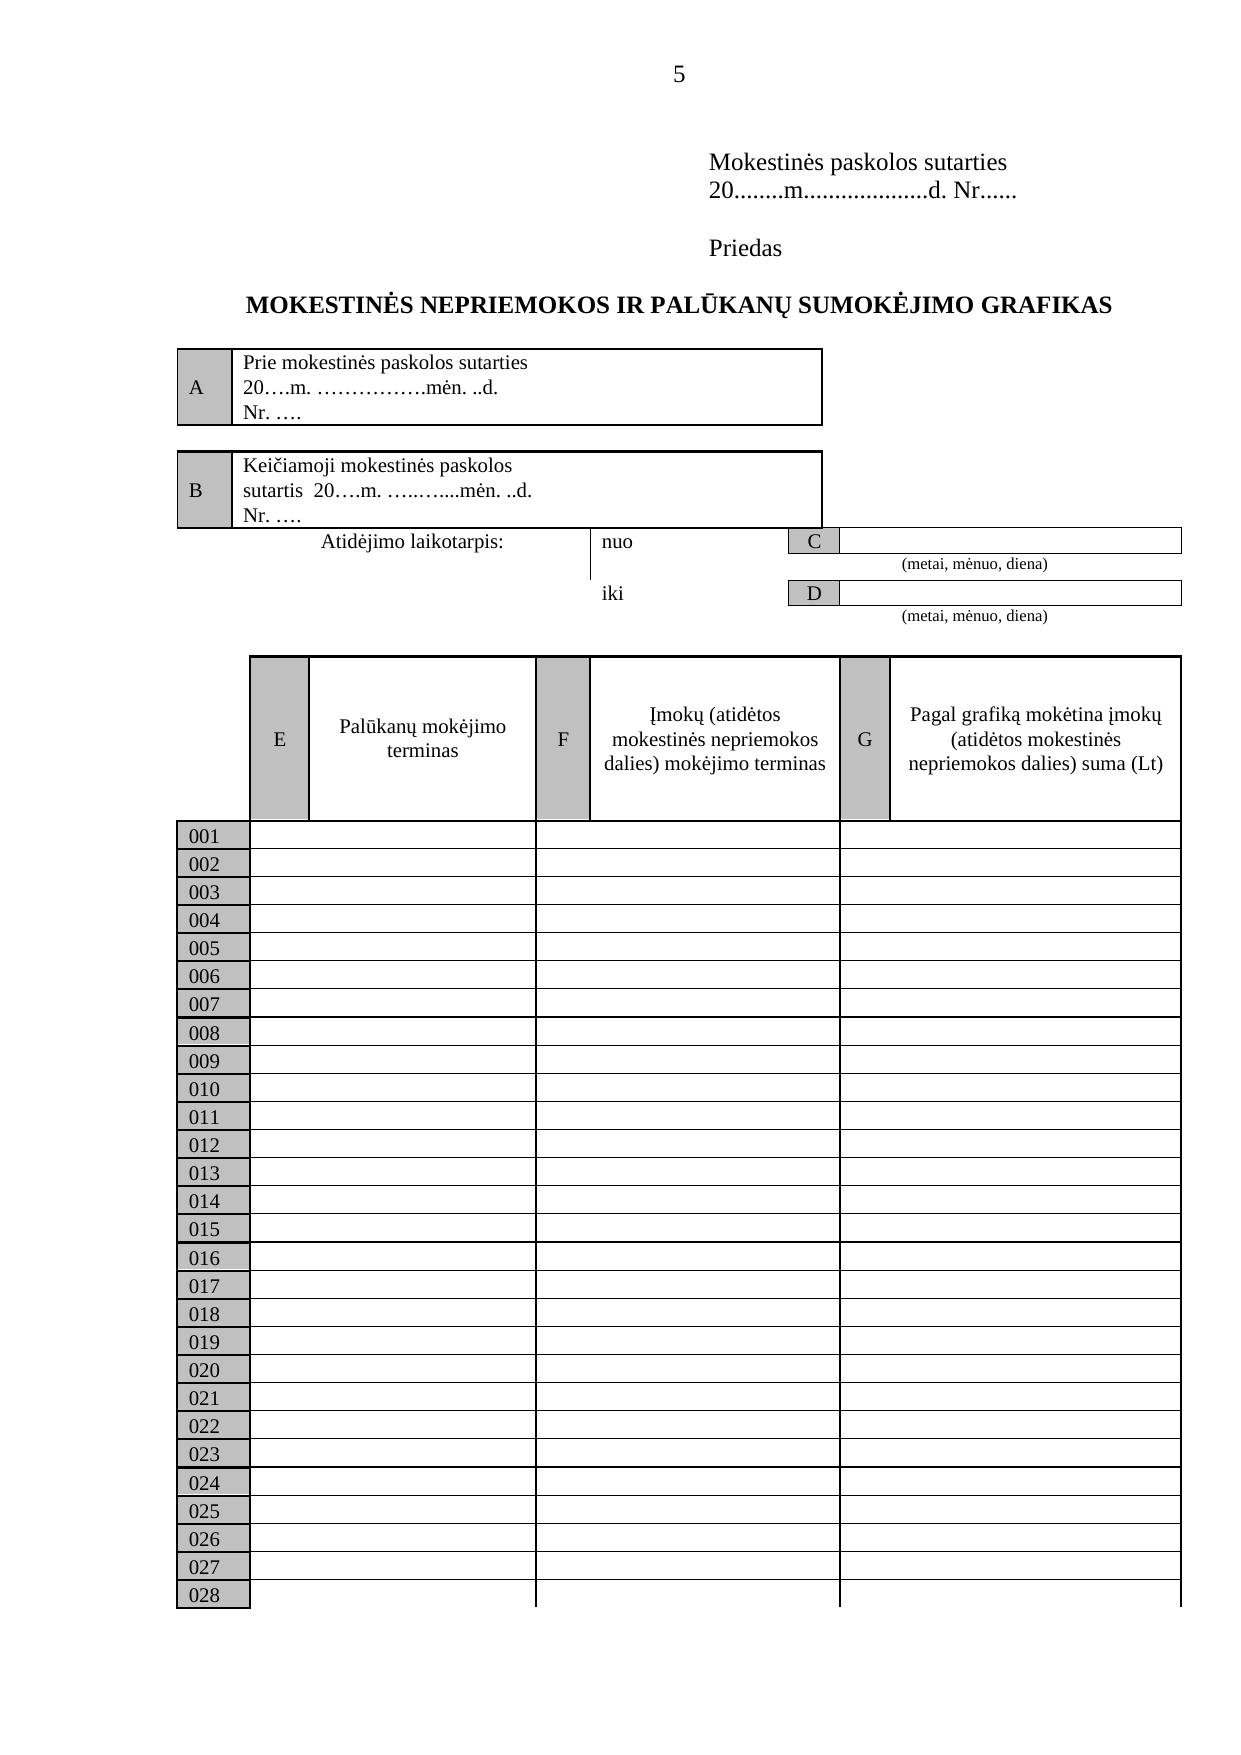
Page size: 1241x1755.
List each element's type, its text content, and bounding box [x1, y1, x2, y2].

table_cell [789, 822, 839, 848]
table_cell [309, 553, 536, 580]
table_cell iki [590, 580, 788, 605]
table_cell [309, 1102, 535, 1129]
table_cell 009 [178, 1047, 249, 1073]
table_cell [841, 1299, 890, 1326]
table_cell [251, 1074, 309, 1101]
table_cell [537, 933, 590, 960]
table_cell [251, 1271, 309, 1298]
table_cell [177, 580, 250, 605]
table_cell 006 [178, 962, 249, 988]
table_cell [789, 1102, 839, 1129]
table_cell [590, 631, 788, 655]
table_cell [309, 1411, 535, 1438]
table_cell [890, 1018, 1180, 1044]
table_cell (metai, mėnuo, diena) [890, 606, 1181, 631]
table_cell [251, 1327, 309, 1354]
table_cell [890, 1271, 1180, 1298]
table_cell [177, 631, 250, 655]
table_cell F [537, 658, 589, 819]
table_cell [537, 1130, 590, 1157]
table_cell [890, 1214, 1180, 1241]
table_cell [789, 849, 839, 876]
table_cell [251, 1299, 309, 1326]
table_cell [537, 1186, 590, 1213]
table_cell [537, 1299, 590, 1326]
table_cell [251, 1355, 309, 1382]
table_cell [789, 1439, 839, 1466]
table_cell 023 [178, 1440, 249, 1466]
table_cell [251, 1102, 309, 1129]
table_cell [309, 1214, 535, 1241]
table_cell [250, 605, 309, 631]
table_cell [178, 399, 231, 424]
table_cell [251, 1214, 309, 1241]
table_cell [789, 1468, 839, 1494]
table_cell [840, 477, 890, 502]
table_cell [537, 877, 590, 904]
table_cell [841, 961, 890, 988]
table_cell [823, 477, 839, 502]
table_cell [890, 374, 1181, 399]
table_cell [841, 1327, 890, 1354]
table_cell [309, 1271, 535, 1298]
table_cell [789, 933, 839, 960]
table_cell 022 [178, 1412, 249, 1438]
table_cell [250, 529, 309, 553]
table_cell [590, 1383, 788, 1410]
table_cell [537, 1102, 590, 1129]
table_cell [537, 1074, 590, 1101]
table_cell [789, 1271, 839, 1298]
table_cell [590, 1580, 788, 1607]
table_cell 016 [178, 1244, 249, 1269]
table_cell [537, 1243, 590, 1269]
table_cell [890, 399, 1181, 424]
table_cell [789, 1214, 839, 1241]
table_cell [890, 1243, 1180, 1269]
table_cell 025 [178, 1497, 249, 1523]
table_cell [840, 450, 890, 477]
table_cell [537, 1439, 590, 1466]
table_cell [841, 1046, 890, 1073]
table_cell [430, 502, 481, 527]
table_cell [890, 1158, 1180, 1185]
table_cell [789, 1046, 839, 1073]
table_cell [590, 877, 788, 904]
table_cell [841, 1018, 890, 1044]
table_cell [250, 580, 309, 605]
table_cell 017 [178, 1272, 249, 1298]
table_cell [251, 1411, 309, 1438]
table_cell [251, 877, 309, 904]
table_cell [789, 1552, 839, 1579]
table_cell [251, 1018, 309, 1044]
table_cell (metai, mėnuo, diena) [890, 554, 1181, 580]
table_cell [890, 1299, 1180, 1326]
table_cell 012 [178, 1131, 249, 1157]
table_cell [841, 1580, 890, 1607]
table_cell [309, 1327, 535, 1354]
table_cell C [789, 528, 839, 553]
table_cell [537, 1524, 590, 1551]
table_cell [177, 605, 250, 631]
table_cell [537, 1496, 590, 1523]
table_cell [251, 933, 309, 960]
table_cell 011 [178, 1103, 249, 1129]
table_cell [841, 933, 890, 960]
table_cell [309, 631, 536, 655]
table_cell [841, 1243, 890, 1269]
table_cell [309, 1524, 535, 1551]
table_cell 013 [178, 1159, 249, 1185]
table_cell [590, 1552, 788, 1579]
table_cell [822, 424, 839, 450]
table_cell Atidėjimo laikotarpis: [309, 529, 590, 553]
table_cell [536, 631, 590, 655]
table_cell [840, 606, 890, 631]
table_cell Nr. …. [233, 399, 430, 424]
table_cell sutartis 20….m. …..…....mėn. ..d. [233, 477, 821, 502]
table_cell [309, 1046, 535, 1073]
table_cell [536, 553, 590, 580]
table_cell [789, 631, 839, 655]
table_cell [841, 849, 890, 876]
table_cell [841, 1552, 890, 1579]
table_cell [789, 877, 839, 904]
table_cell [537, 961, 590, 988]
table_cell [537, 1355, 590, 1382]
table_cell [789, 1158, 839, 1185]
text Mokestinės paskolos sutarties [177, 147, 1181, 176]
table_cell [251, 1158, 309, 1185]
table_cell [537, 989, 590, 1016]
table_cell [481, 399, 531, 424]
table_cell [537, 1383, 590, 1410]
table_cell 018 [178, 1300, 249, 1326]
table_cell [840, 528, 890, 553]
table_cell [251, 1130, 309, 1157]
table_cell [789, 1496, 839, 1523]
table_cell 004 [178, 906, 249, 932]
table_cell [890, 1102, 1180, 1129]
table_cell [840, 581, 890, 605]
table_cell [531, 426, 822, 450]
table_cell [590, 905, 788, 932]
table_cell [890, 1383, 1180, 1410]
table_cell [890, 581, 1181, 605]
table_cell [430, 399, 481, 424]
table_cell [840, 424, 890, 450]
table_cell 028 [178, 1581, 249, 1607]
table_cell 008 [178, 1019, 249, 1044]
table_cell [309, 580, 536, 605]
table_cell [309, 905, 535, 932]
table_cell [841, 1468, 890, 1494]
table_cell [590, 1355, 788, 1382]
table_cell [309, 961, 535, 988]
table_cell [531, 399, 821, 424]
table_cell [251, 1496, 309, 1523]
table_header Prie mokestinės paskolos sutarties [233, 350, 821, 374]
table_cell [823, 502, 839, 527]
table_cell [309, 1130, 535, 1157]
table_cell [309, 1552, 535, 1579]
table_cell Nr. …. [233, 502, 430, 527]
table_cell [481, 426, 531, 450]
table_cell [251, 1552, 309, 1579]
table_cell [590, 961, 788, 988]
table_cell [251, 1243, 309, 1269]
table_cell [890, 502, 1181, 527]
table_cell [841, 1074, 890, 1101]
table_cell [840, 631, 890, 655]
table_cell [890, 450, 1181, 477]
table_cell 001 [178, 822, 249, 848]
table_cell [789, 1411, 839, 1438]
table_cell A [178, 374, 231, 399]
table_cell [309, 1158, 535, 1185]
table_cell [590, 933, 788, 960]
table_cell [890, 631, 1181, 655]
table_cell [590, 1158, 788, 1185]
table_cell [841, 1383, 890, 1410]
table_cell [251, 961, 309, 988]
table_cell [537, 1018, 590, 1044]
table_cell [841, 989, 890, 1016]
table_cell [309, 1074, 535, 1101]
table_cell [590, 1411, 788, 1438]
table_cell [537, 1411, 590, 1438]
table_cell [841, 1214, 890, 1241]
table_cell [309, 1580, 535, 1607]
table_cell [789, 606, 839, 631]
table_cell [890, 1046, 1180, 1073]
table_cell [841, 822, 890, 848]
table_cell [789, 554, 839, 580]
table_cell [251, 905, 309, 932]
table_cell Įmokų (atidėtos mokestinės nepriemokos dalies) mokėjimo terminas [591, 658, 839, 819]
table_header [840, 348, 890, 374]
table_cell [890, 1327, 1180, 1354]
table_cell [890, 849, 1180, 876]
table_cell [590, 1496, 788, 1523]
table_cell [430, 426, 481, 450]
table_cell 019 [178, 1328, 249, 1354]
table_cell [590, 1299, 788, 1326]
table_cell [789, 1186, 839, 1213]
table_cell 003 [178, 878, 249, 904]
table_cell 005 [178, 934, 249, 960]
table_cell [251, 1580, 309, 1607]
table_cell [890, 1186, 1180, 1213]
table_cell [890, 1411, 1180, 1438]
table_cell [789, 989, 839, 1016]
table_cell [531, 502, 821, 527]
table_cell [590, 1186, 788, 1213]
table_cell [590, 989, 788, 1016]
table_cell [309, 1186, 535, 1213]
table_cell [177, 553, 250, 580]
table_cell [537, 1214, 590, 1241]
table_cell [890, 477, 1181, 502]
table_cell [537, 1046, 590, 1073]
table_cell Pagal grafiką mokėtina įmokų (atidėtos mokestinės nepriemokos dalies) suma (Lt) [891, 658, 1180, 819]
text MOKESTINĖS NEPRIEMOKOS IR PALŪKANŲ SUMOKĖJIMO GRAFIKAS [177, 291, 1181, 319]
table_cell [537, 1271, 590, 1298]
table_cell [590, 1046, 788, 1073]
table_cell [251, 1439, 309, 1466]
table_cell [841, 1158, 890, 1185]
table_cell [309, 933, 535, 960]
table_cell [250, 631, 309, 655]
table_cell [840, 554, 890, 580]
table_cell [537, 905, 590, 932]
table_cell 020 [178, 1356, 249, 1382]
table_cell [537, 1552, 590, 1579]
table_cell [309, 1439, 535, 1466]
table_cell Palūkanų mokėjimo terminas [310, 658, 535, 819]
table_cell [309, 1299, 535, 1326]
table_cell 014 [178, 1187, 249, 1213]
table_cell [823, 450, 839, 477]
table_cell [890, 1580, 1180, 1607]
table_cell [536, 580, 590, 605]
table_cell [789, 1580, 839, 1607]
table_cell [536, 605, 590, 631]
table_header [823, 348, 839, 374]
table_cell [789, 1355, 839, 1382]
table_cell [591, 553, 788, 580]
table_cell [250, 553, 309, 580]
table_cell [178, 453, 231, 477]
table_cell [841, 1439, 890, 1466]
table_cell [789, 961, 839, 988]
table_cell 015 [178, 1215, 249, 1241]
table_cell [890, 961, 1180, 988]
table_cell G [841, 658, 889, 819]
table_cell [841, 905, 890, 932]
table_cell [590, 1074, 788, 1101]
table_cell [789, 1018, 839, 1044]
table_cell [177, 655, 249, 819]
table_cell [890, 1468, 1180, 1494]
table_cell [841, 1411, 890, 1438]
table_cell [789, 1299, 839, 1326]
table_cell [890, 1439, 1180, 1466]
table_cell [309, 605, 536, 631]
table_cell [890, 905, 1180, 932]
table_cell [590, 822, 788, 848]
table_cell [309, 1243, 535, 1269]
table_cell [890, 1524, 1180, 1551]
table_cell [590, 1327, 788, 1354]
table_cell [890, 1496, 1180, 1523]
table_cell [309, 849, 535, 876]
table_cell [251, 849, 309, 876]
table_cell [309, 1355, 535, 1382]
table_cell [890, 1130, 1180, 1157]
table_cell [178, 502, 231, 527]
table_cell [890, 1074, 1180, 1101]
table_cell [232, 426, 430, 450]
table_cell [823, 399, 839, 424]
table_cell 007 [178, 990, 249, 1016]
table_cell B [178, 477, 231, 502]
table_cell [309, 1383, 535, 1410]
table_cell E [251, 658, 308, 819]
table_cell [251, 1468, 309, 1494]
table_cell [841, 1186, 890, 1213]
table_cell [590, 1018, 788, 1044]
table_cell Keičiamoji mokestinės paskolos [233, 453, 821, 477]
table_cell [590, 1524, 788, 1551]
table_cell [251, 1383, 309, 1410]
table_cell 010 [178, 1075, 249, 1101]
table_header [890, 348, 1181, 374]
table_cell [789, 1074, 839, 1101]
table_cell [251, 822, 309, 848]
table_cell [841, 1524, 890, 1551]
table_cell [841, 1355, 890, 1382]
table_cell [590, 1214, 788, 1241]
table_cell 026 [178, 1525, 249, 1551]
table_cell [590, 1243, 788, 1269]
table_cell [481, 502, 531, 527]
table_cell [537, 1158, 590, 1185]
table_cell [590, 1130, 788, 1157]
table_cell [590, 605, 788, 631]
table_cell [841, 877, 890, 904]
table_cell [789, 905, 839, 932]
table_cell [537, 1580, 590, 1607]
table_cell [177, 426, 232, 450]
table_cell [251, 1186, 309, 1213]
table_cell D [789, 581, 839, 605]
table_cell [590, 1439, 788, 1466]
table_cell [789, 1243, 839, 1269]
table_cell [251, 1046, 309, 1073]
text Priedas [177, 233, 1181, 262]
table_cell [177, 529, 250, 553]
table_cell [537, 1468, 590, 1494]
table_cell [890, 822, 1180, 848]
table_cell 002 [178, 850, 249, 876]
table_cell [537, 1327, 590, 1354]
table_cell [309, 1496, 535, 1523]
table_cell [309, 989, 535, 1016]
table_cell [537, 849, 590, 876]
table_cell [537, 822, 590, 848]
table_cell [840, 374, 890, 399]
table_cell [789, 1327, 839, 1354]
table_cell 021 [178, 1384, 249, 1410]
table_cell [890, 933, 1180, 960]
table_cell [590, 1468, 788, 1494]
table_cell 027 [178, 1553, 249, 1579]
table_cell [890, 989, 1180, 1016]
table_cell [309, 1018, 535, 1044]
table_cell [823, 374, 839, 399]
table_cell 20….m. …………….mėn. ..d. [233, 374, 821, 399]
table_cell [789, 1524, 839, 1551]
table_cell [789, 1130, 839, 1157]
table_cell nuo [591, 529, 788, 553]
table_cell [841, 1102, 890, 1129]
table_cell [841, 1496, 890, 1523]
table_cell [251, 989, 309, 1016]
table_cell 024 [178, 1469, 249, 1494]
table_cell [590, 849, 788, 876]
table_cell [309, 1468, 535, 1494]
table_header [178, 350, 231, 374]
table_cell [309, 877, 535, 904]
table_cell [890, 877, 1180, 904]
table_cell [590, 1271, 788, 1298]
table_cell [789, 1383, 839, 1410]
table_cell [309, 822, 535, 848]
table_cell [890, 1355, 1180, 1382]
table_cell [890, 424, 1181, 450]
table_cell [251, 1524, 309, 1551]
table_cell [890, 528, 1181, 553]
table_cell [890, 1552, 1180, 1579]
text 20........m....................d. Nr...... [177, 176, 1181, 204]
table_cell [590, 1102, 788, 1129]
table_cell [840, 502, 890, 527]
table_cell [840, 399, 890, 424]
table_cell [841, 1271, 890, 1298]
table_cell [841, 1130, 890, 1157]
